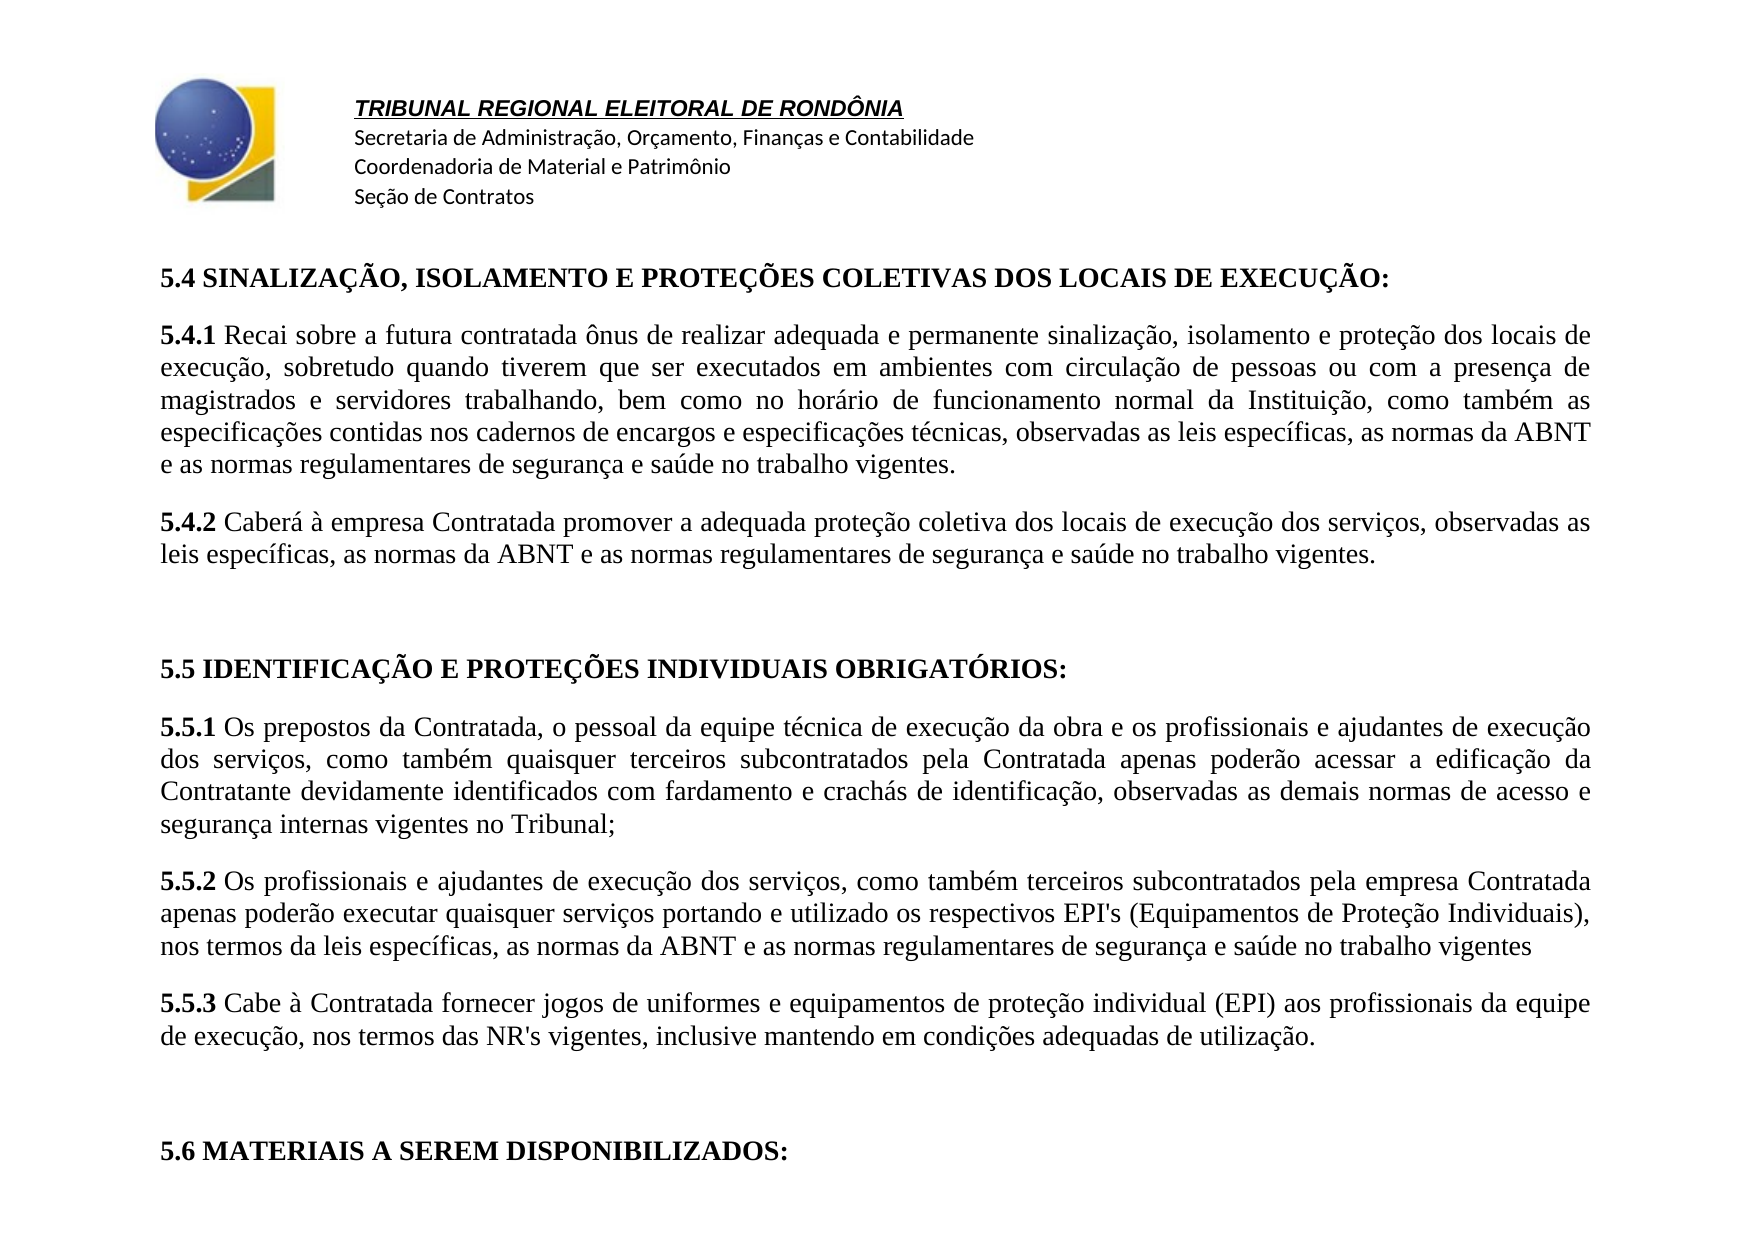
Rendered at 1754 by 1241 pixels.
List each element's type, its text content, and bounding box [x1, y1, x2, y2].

text 5.5.3 Cabe à Contratada fornecer jogos de uniformes e equipamentos de proteção individual (EPI) aos profissionais da equipe de execução, nos termos das NR's vigentes, inclusive mantendo em condições adequadas de utilização. [160, 986, 1594, 1051]
text 5.4.1 Recai sobre a futura contratada ônus de realizar adequada e permanente sinalização, isolamento e proteção dos locais de execução, sobretudo quando tiverem que ser executados em ambientes com circulação de pessoas ou com a presença de magistrados e servidores trabalhando, bem como no horário de funcionamento normal da Instituição, como também as especificações contidas nos cadernos de encargos e especificações técnicas, observadas as leis específicas, as normas da ABNT e as normas regulamentares de segurança e saúde no trabalho vigentes. [160, 318, 1594, 480]
text 5.5 IDENTIFICAÇÃO E PROTEÇÕES INDIVIDUAIS OBRIGATÓRIOS: [160, 652, 1594, 684]
text 5.4.2 Caberá à empresa Contratada promover a adequada proteção coletiva dos locais de execução dos serviços, observadas as leis específicas, as normas da ABNT e as normas regulamentares de segurança e saúde no trabalho vigentes. [160, 505, 1594, 570]
text 5.4 SINALIZAÇÃO, ISOLAMENTO E PROTEÇÕES COLETIVAS DOS LOCAIS DE EXECUÇÃO: [160, 261, 1594, 293]
text 5.5.1 Os prepostos da Contratada, o pessoal da equipe técnica de execução da obra e os profissionais e ajudantes de execução dos serviços, como também quaisquer terceiros subcontratados pela Contratada apenas poderão acessar a edificação da Contratante devidamente identificados com fardamento e crachás de identificação, observadas as demais normas de acesso e segurança internas vigentes no Tribunal; [160, 709, 1594, 839]
text 5.6 MATERIAIS A SEREM DISPONIBILIZADOS: [160, 1133, 1594, 1166]
text 5.5.2 Os profissionais e ajudantes de execução dos serviços, como também terceiros subcontratados pela empresa Contratada apenas poderão executar quaisquer serviços portando e utilizado os respectivos EPI's (Equipamentos de Proteção Individuais), nos termos da leis específicas, as normas da ABNT e as normas regulamentares de segurança e saúde no trabalho vigentes [160, 864, 1594, 961]
